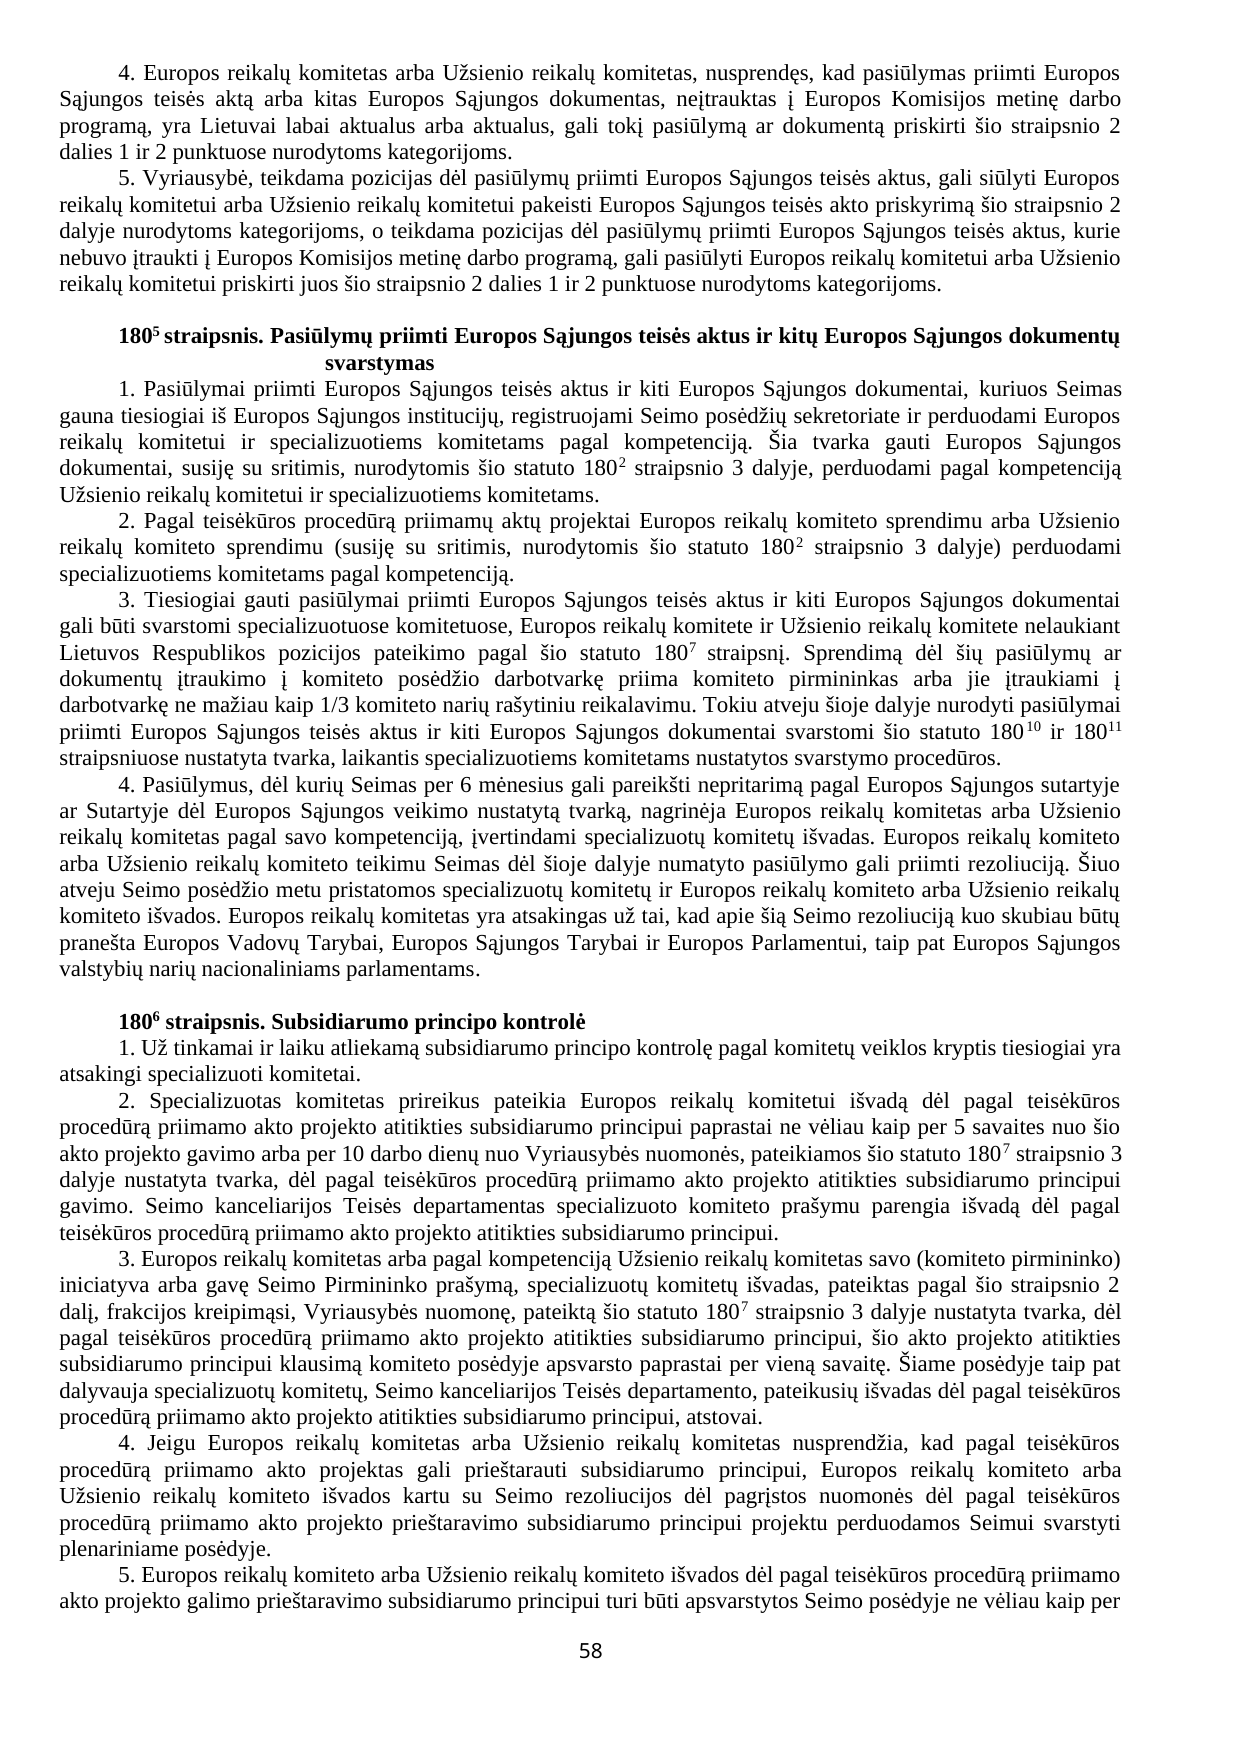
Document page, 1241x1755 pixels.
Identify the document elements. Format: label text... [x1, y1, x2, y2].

text 5. Vyriausybė, teikdama pozicijas dėl pasiūlymų priimti Europos Sąjungos teisės aktus, gali siūlyti Europos reikalų komitetui arba Užsienio reikalų komitetui pakeisti Europos Sąjungos teisės akto priskyrimą šio straipsnio 2 dalyje nurodytoms kategorijoms, o teikdama pozicijas dėl pasiūlymų priimti Europos Sąjungos teisės aktus, kurie nebuvo įtraukti į Europos Komisijos metinę darbo programą, gali pasiūlyti Europos reikalų komitetui arba Užsienio reikalų komitetui priskirti juos šio straipsnio 2 dalies 1 ir 2 punktuose nurodytoms kategorijoms. [59, 164, 1122, 296]
text 3. Europos reikalų komitetas arba pagal kompetenciją Užsienio reikalų komitetas savo (komiteto pirmininko) iniciatyva arba gavę Seimo Pirmininko prašymą, specializuotų komitetų išvadas, pateiktas pagal šio straipsnio 2 dalį, frakcijos kreipimąsi, Vyriausybės nuomonę, pateiktą šio statuto 1807 straipsnio 3 dalyje nustatyta tvarka, dėl pagal teisėkūros procedūrą priimamo akto projekto atitikties subsidiarumo principui, šio akto projekto atitikties subsidiarumo principui klausimą komiteto posėdyje apsvarsto paprastai per vieną savaitę. Šiame posėdyje taip pat dalyvauja specializuotų komitetų, Seimo kanceliarijos Teisės departamento, pateikusių išvadas dėl pagal teisėkūros procedūrą priimamo akto projekto atitikties subsidiarumo principui, atstovai. [59, 1245, 1122, 1429]
text 5. Europos reikalų komiteto arba Užsienio reikalų komiteto išvados dėl pagal teisėkūros procedūrą priimamo akto projekto galimo prieštaravimo subsidiarumo principui turi būti apsvarstytos Seimo posėdyje ne vėliau kaip per [59, 1561, 1122, 1614]
text 4. Pasiūlymus, dėl kurių Seimas per 6 mėnesius gali pareikšti nepritarimą pagal Europos Sąjungos sutartyje ar Sutartyje dėl Europos Sąjungos veikimo nustatytą tvarką, nagrinėja Europos reikalų komitetas arba Užsienio reikalų komitetas pagal savo kompetenciją, įvertindami specializuotų komitetų išvadas. Europos reikalų komiteto arba Užsienio reikalų komiteto teikimu Seimas dėl šioje dalyje numatyto pasiūlymo gali priimti rezoliuciją. Šiuo atveju Seimo posėdžio metu pristatomos specializuotų komitetų ir Europos reikalų komiteto arba Užsienio reikalų komiteto išvados. Europos reikalų komitetas yra atsakingas už tai, kad apie šią Seimo rezoliuciją kuo skubiau būtų pranešta Europos Vadovų Tarybai, Europos Sąjungos Tarybai ir Europos Parlamentui, taip pat Europos Sąjungos valstybių narių nacionaliniams parlamentams. [59, 771, 1122, 981]
text 1805 straipsnis. Pasiūlymų priimti Europos Sąjungos teisės aktus ir kitų Europos Sąjungos dokumentų svarstymas [118, 323, 1122, 375]
text 1806 straipsnis. Subsidiarumo principo kontrolė [59, 1008, 1122, 1034]
text 1. Pasiūlymai priimti Europos Sąjungos teisės aktus ir kiti Europos Sąjungos dokumentai, kuriuos Seimas gauna tiesiogiai iš Europos Sąjungos institucijų, registruojami Seimo posėdžių sekretoriate ir perduodami Europos reikalų komitetui ir specializuotiems komitetams pagal kompetenciją. Šia tvarka gauti Europos Sąjungos dokumentai, susiję su sritimis, nurodytomis šio statuto 1802 straipsnio 3 dalyje, perduodami pagal kompetenciją Užsienio reikalų komitetui ir specializuotiems komitetams. [59, 375, 1122, 507]
text 1. Už tinkamai ir laiku atliekamą subsidiarumo principo kontrolę pagal komitetų veiklos kryptis tiesiogiai yra atsakingi specializuoti komitetai. [59, 1034, 1122, 1087]
text 2. Pagal teisėkūros procedūrą priimamų aktų projektai Europos reikalų komiteto sprendimu arba Užsienio reikalų komiteto sprendimu (susiję su sritimis, nurodytomis šio statuto 1802 straipsnio 3 dalyje) perduodami specializuotiems komitetams pagal kompetenciją. [59, 507, 1122, 586]
text 3. Tiesiogiai gauti pasiūlymai priimti Europos Sąjungos teisės aktus ir kiti Europos Sąjungos dokumentai gali būti svarstomi specializuotuose komitetuose, Europos reikalų komitete ir Užsienio reikalų komitete nelaukiant Lietuvos Respublikos pozicijos pateikimo pagal šio statuto 1807 straipsnį. Sprendimą dėl šių pasiūlymų ar dokumentų įtraukimo į komiteto posėdžio darbotvarkę priima komiteto pirmininkas arba jie įtraukiami į darbotvarkę ne mažiau kaip 1/3 komiteto narių rašytiniu reikalavimu. Tokiu atveju šioje dalyje nurodyti pasiūlymai priimti Europos Sąjungos teisės aktus ir kiti Europos Sąjungos dokumentai svarstomi šio statuto 18010 ir 18011 straipsniuose nustatyta tvarka, laikantis specializuotiems komitetams nustatytos svarstymo procedūros. [59, 586, 1122, 771]
text 4. Europos reikalų komitetas arba Užsienio reikalų komitetas, nusprendęs, kad pasiūlymas priimti Europos Sąjungos teisės aktą arba kitas Europos Sąjungos dokumentas, neįtrauktas į Europos Komisijos metinę darbo programą, yra Lietuvai labai aktualus arba aktualus, gali tokį pasiūlymą ar dokumentą priskirti šio straipsnio 2 dalies 1 ir 2 punktuose nurodytoms kategorijoms. [59, 59, 1122, 164]
text 4. Jeigu Europos reikalų komitetas arba Užsienio reikalų komitetas nusprendžia, kad pagal teisėkūros procedūrą priimamo akto projektas gali prieštarauti subsidiarumo principui, Europos reikalų komiteto arba Užsienio reikalų komiteto išvados kartu su Seimo rezoliucijos dėl pagrįstos nuomonės dėl pagal teisėkūros procedūrą priimamo akto projekto prieštaravimo subsidiarumo principui projektu perduodamos Seimui svarstyti plenariniame posėdyje. [59, 1429, 1122, 1561]
text 2. Specializuotas komitetas prireikus pateikia Europos reikalų komitetui išvadą dėl pagal teisėkūros procedūrą priimamo akto projekto atitikties subsidiarumo principui paprastai ne vėliau kaip per 5 savaites nuo šio akto projekto gavimo arba per 10 darbo dienų nuo Vyriausybės nuomonės, pateikiamos šio statuto 1807 straipsnio 3 dalyje nustatyta tvarka, dėl pagal teisėkūros procedūrą priimamo akto projekto atitikties subsidiarumo principui gavimo. Seimo kanceliarijos Teisės departamentas specializuoto komiteto prašymu parengia išvadą dėl pagal teisėkūros procedūrą priimamo akto projekto atitikties subsidiarumo principui. [59, 1087, 1122, 1245]
